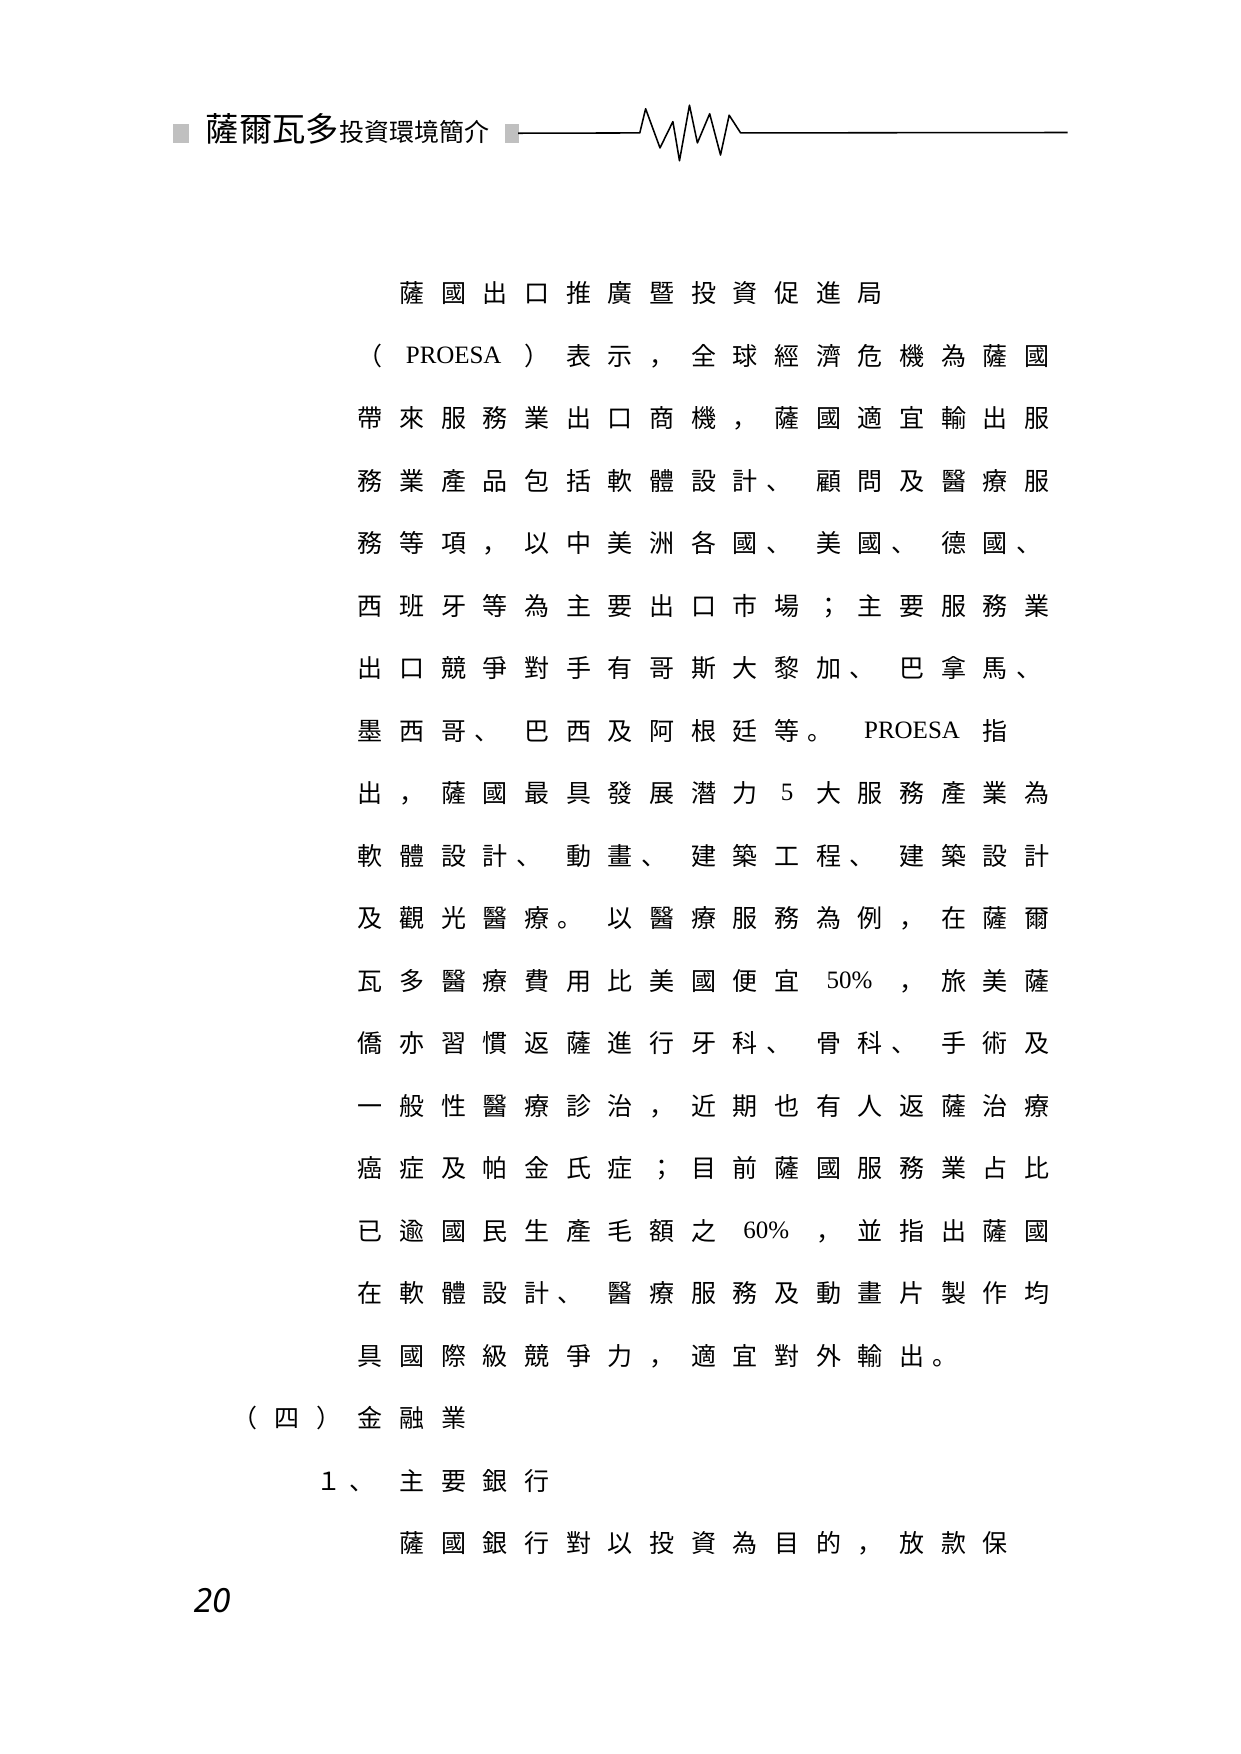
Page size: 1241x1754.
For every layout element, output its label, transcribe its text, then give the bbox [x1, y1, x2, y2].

text 薩國銀行對以投資為目的，放款保 [330, 1500, 1058, 1563]
text 薩國出口推廣暨投資促進局（PROESA）表示，全球經濟危機為薩國帶來服務業出口商機，薩國適宜輸出服務業產品包括軟體設計、顧問及醫療服務等項，以中美洲各國、美國、德國、西班牙等為主要出口市場；主要服務業出口競爭對手有哥斯大黎加、巴拿馬、墨西哥、巴西及阿根廷等。PROESA指出，薩國最具發展潛力5大服務產業為軟體設計、動畫、建築工程、建築設計及觀光醫療。以醫療服務為例，在薩爾瓦多醫療費用比美國便宜50%，旅美薩僑亦習慣返薩進行牙科、骨科、手術及一般性醫療診治，近期也有人返薩治療癌症及帕金氏症；目前薩國服務業占比已逾國民生產毛額之60%，並指出薩國在軟體設計、醫療服務及動畫片製作均具國際級競爭力，適宜對外輸出。 [330, 250, 1058, 1375]
text （四）金融業 [207, 1375, 1058, 1438]
text １、主要銀行 [281, 1438, 1058, 1500]
